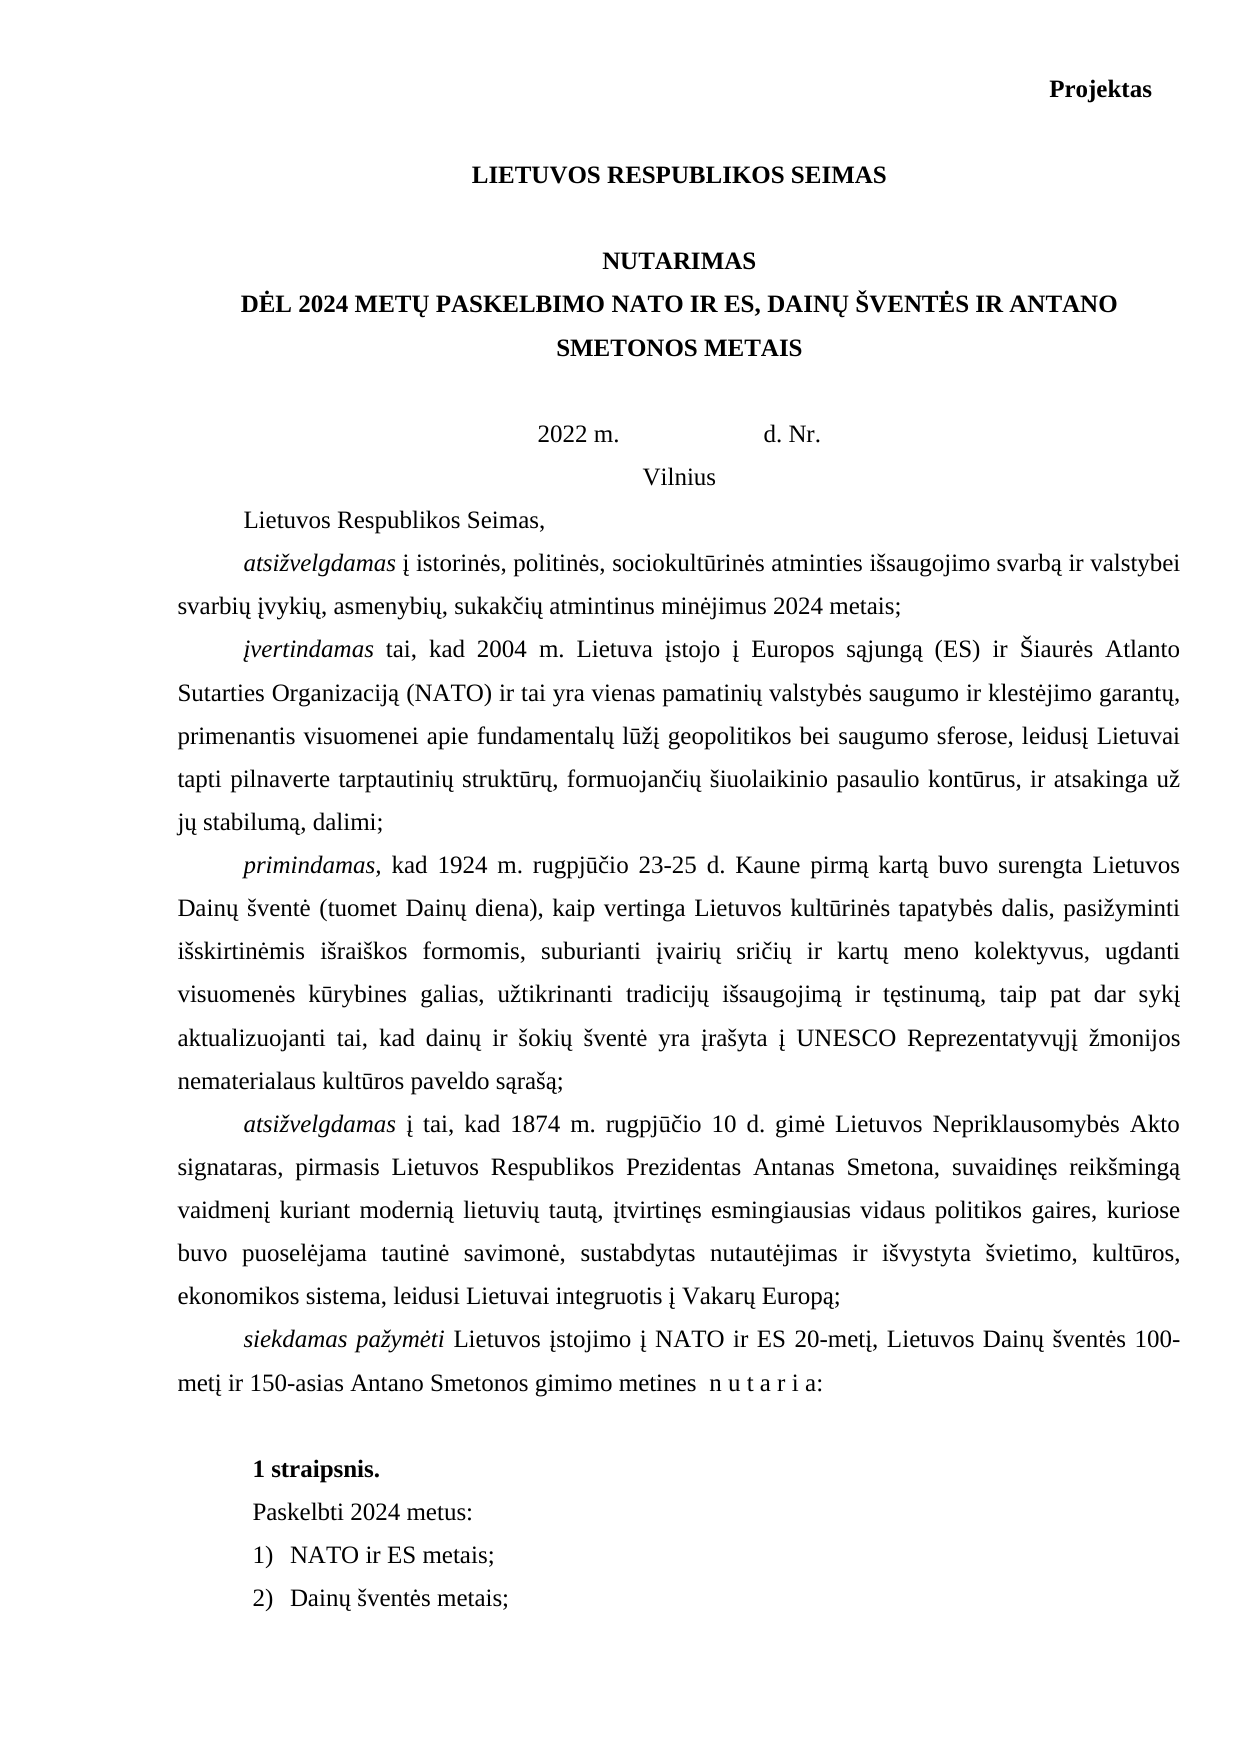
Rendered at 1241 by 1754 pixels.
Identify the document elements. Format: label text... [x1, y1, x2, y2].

text 2022 m. d. Nr. [177, 419, 1181, 448]
text siekdamas pažymėti Lietuvos įstojimo į NATO ir ES 20-metį, Lietuvos Dainų šventės 100-metį ir 150-asias Antano Smetonos gimimo metines nutaria: [177, 1324, 1181, 1396]
text įvertindamas tai, kad 2004 m. Lietuva įstojo į Europos sąjungą (ES) ir Šiaurės Atlanto Sutarties Organizaciją (NATO) ir tai yra vienas pamatinių valstybės saugumo ir klestėjimo garantų, primenantis visuomenei apie fundamentalų lūžį geopolitikos bei saugumo sferose, leidusį Lietuvai tapti pilnaverte tarptautinių struktūrų, formuojančių šiuolaikinio pasaulio kontūrus, ir atsakinga už jų stabilumą, dalimi; [177, 634, 1181, 836]
text atsižvelgdamas į tai, kad 1874 m. rugpjūčio 10 d. gimė Lietuvos Nepriklausomybės Akto signataras, pirmasis Lietuvos Respublikos Prezidentas Antanas Smetona, suvaidinęs reikšmingą vaidmenį kuriant modernią lietuvių tautą, įtvirtinęs esmingiausias vidaus politikos gaires, kuriose buvo puoselėjama tautinė savimonė, sustabdytas nutautėjimas ir išvystyta švietimo, kultūros, ekonomikos sistema, leidusi Lietuvai integruotis į Vakarų Europą; [177, 1109, 1181, 1310]
text Vilnius [177, 462, 1181, 491]
text 1) NATO ir ES metais; [252, 1540, 1181, 1569]
text 2) Dainų šventės metais; [252, 1583, 1181, 1612]
text primindamas, kad 1924 m. rugpjūčio 23-25 d. Kaune pirmą kartą buvo surengta Lietuvos Dainų šventė (tuomet Dainų diena), kaip vertinga Lietuvos kultūrinės tapatybės dalis, pasižyminti išskirtinėmis išraiškos formomis, suburianti įvairių sričių ir kartų meno kolektyvus, ugdanti visuomenės kūrybines galias, užtikrinanti tradicijų išsaugojimą ir tęstinumą, taip pat dar sykį aktualizuojanti tai, kad dainų ir šokių šventė yra įrašyta į UNESCO Reprezentatyvųjį žmonijos nematerialaus kultūros paveldo sąrašą; [177, 850, 1181, 1094]
text LIETUVOS RESPUBLIKOS SEIMAS [177, 160, 1181, 189]
text nutarimas [177, 246, 1181, 275]
text Paskelbti 2024 metus: [177, 1497, 1181, 1526]
text atsižvelgdamas į istorinės, politinės, sociokultūrinės atminties išsaugojimo svarbą ir valstybei svarbių įvykių, asmenybių, sukakčių atmintinus minėjimus 2024 metais; [177, 548, 1181, 620]
text Lietuvos Respublikos Seimas, [177, 505, 1181, 534]
text DĖL 2024 METŲ PASKELBIMO NATO IR ES, DAINŲ ŠVENTĖS IR ANTANO SMETONOS METAIS [177, 289, 1181, 361]
text Projektas [177, 74, 1152, 103]
text 1 straipsnis. [177, 1454, 1181, 1483]
